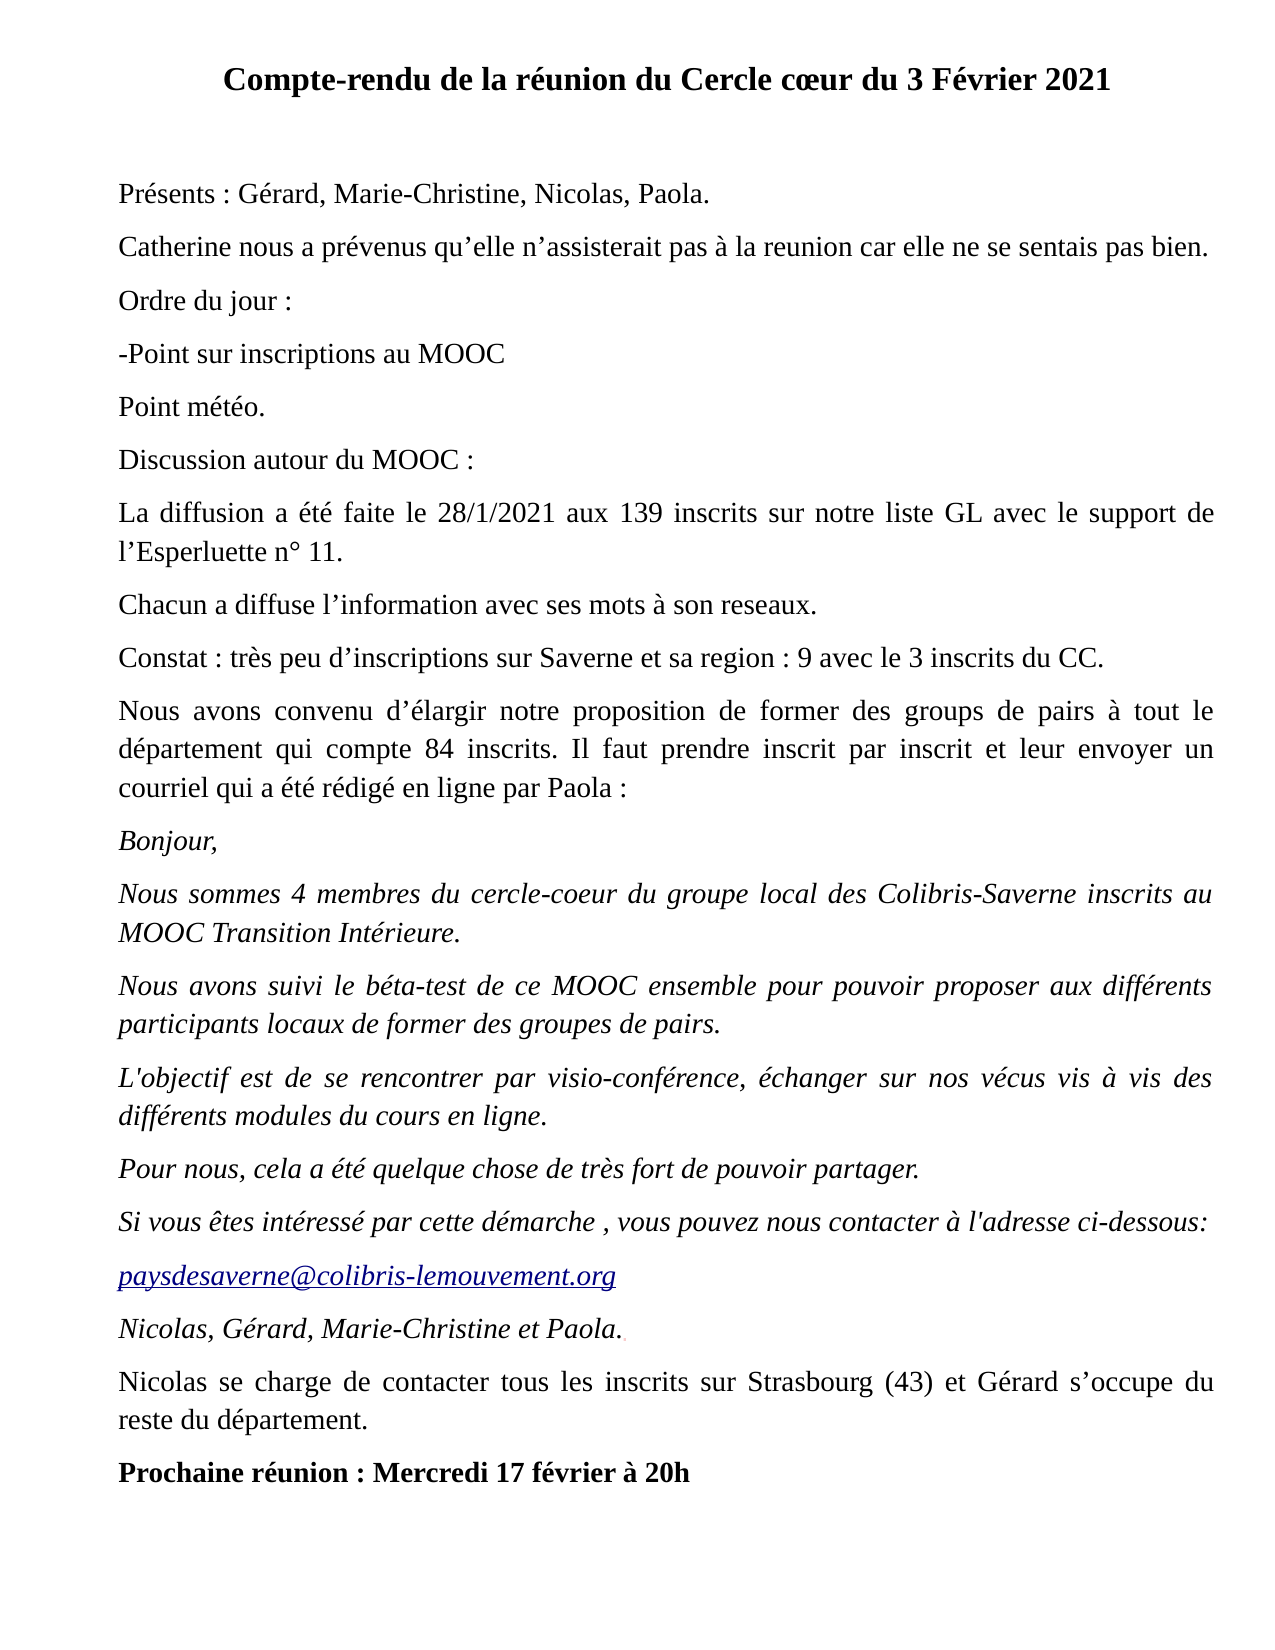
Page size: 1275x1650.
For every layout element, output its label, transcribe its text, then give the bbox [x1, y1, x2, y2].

text Ordre du jour : [118, 283, 1216, 316]
text Constat : très peu d’inscriptions sur Saverne et sa region : 9 avec le 3 inscrits du CC. [118, 640, 1216, 673]
text Discussion autour du MOOC : [118, 442, 1216, 476]
text Nous avons suivi le béta-test de ce MOOC ensemble pour pouvoir proposer aux différents participants locaux de former des groupes de pairs. [118, 968, 1216, 1040]
text Compte-rendu de la réunion du Cercle cœur du 3 Février 2021 [118, 59, 1216, 97]
text -Point sur inscriptions au MOOC [118, 336, 1216, 369]
text Bonjour, [118, 823, 1216, 857]
text Catherine nous a prévenus qu’elle n’assisterait pas à la reunion car elle ne se sentais pas bien. [118, 229, 1216, 263]
text Nicolas, Gérard, Marie-Christine et Paola. [118, 1311, 1216, 1344]
text Si vous êtes intéressé par cette démarche , vous pouvez nous contacter à l'adresse ci-dessous: [118, 1204, 1216, 1238]
text Prochaine réunion : Mercredi 17 février à 20h [118, 1456, 1216, 1489]
text Nous sommes 4 membres du cercle-coeur du groupe local des Colibris-Saverne inscrits au MOOC Transition Intérieure. [118, 876, 1216, 948]
text Présents : Gérard, Marie-Christine, Nicolas, Paola. [118, 176, 1216, 210]
text Nicolas se charge de contacter tous les inscrits sur Strasbourg (43) et Gérard s’occupe du reste du département. [118, 1364, 1216, 1436]
text Pour nous, cela a été quelque chose de très fort de pouvoir partager. [118, 1151, 1216, 1185]
text Nous avons convenu d’élargir notre proposition de former des groups de pairs à tout le département qui compte 84 inscrits. Il faut prendre inscrit par inscrit et leur envoyer un courriel qui a été rédigé en ligne par Paola : [118, 693, 1216, 804]
text L'objectif est de se rencontrer par visio-conférence, échanger sur nos vécus vis à vis des différents modules du cours en ligne. [118, 1060, 1216, 1132]
text Point météo. [118, 389, 1216, 422]
text paysdesaverne@colibris-lemouvement.org [118, 1258, 1216, 1291]
text La diffusion a été faite le 28/1/2021 aux 139 inscrits sur notre liste GL avec le support de l’Esperluette n° 11. [118, 495, 1216, 567]
text Chacun a diffuse l’information avec ses mots à son reseaux. [118, 587, 1216, 620]
